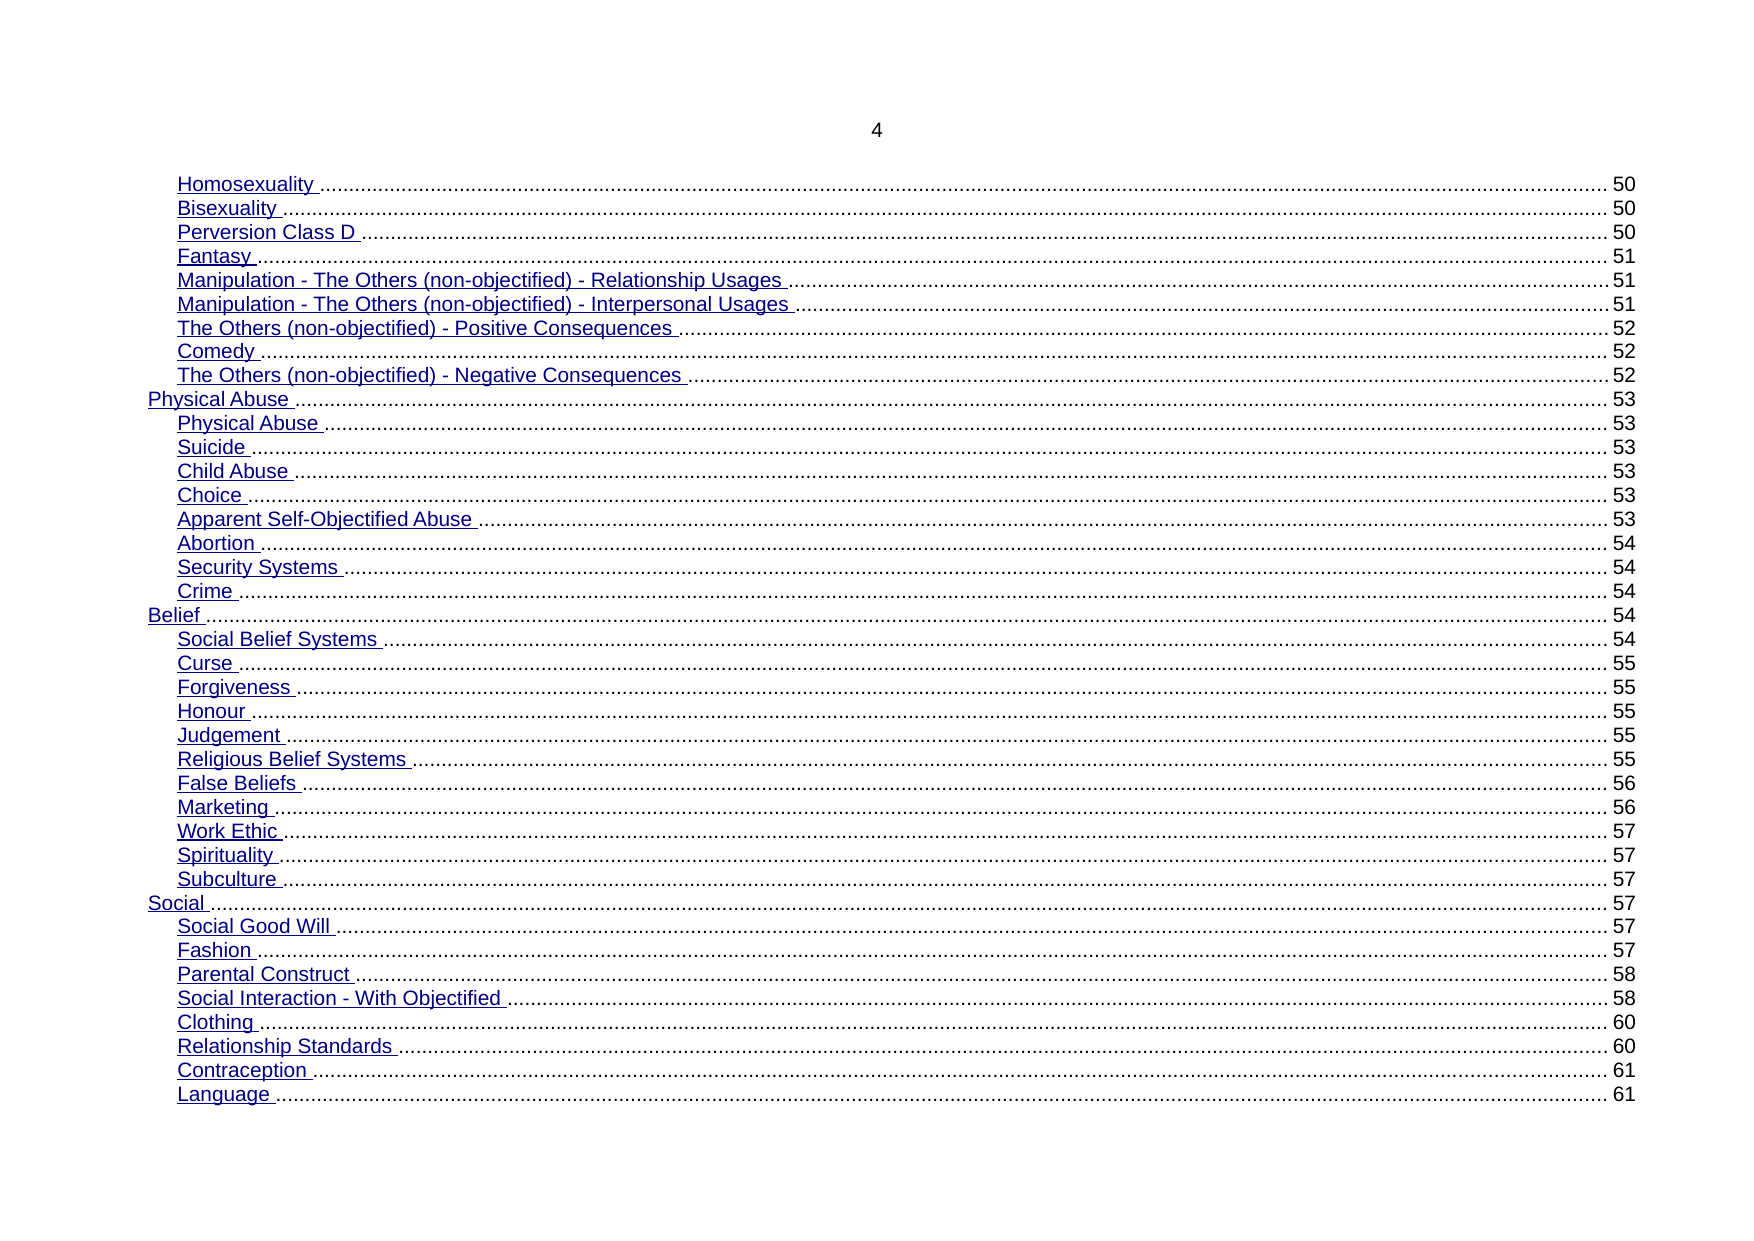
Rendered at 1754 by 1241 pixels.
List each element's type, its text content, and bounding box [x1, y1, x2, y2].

text The Others (non-objectified) - Negative Consequences 52 [177, 363, 1636, 387]
text Language 61 [177, 1082, 1636, 1106]
text Social Good Will 57 [177, 914, 1636, 938]
text Subculture 57 [177, 866, 1636, 890]
text Abortion 54 [177, 531, 1636, 555]
text Work Ethic 57 [177, 818, 1636, 842]
text Clothing 60 [177, 1010, 1636, 1034]
text Crime 54 [177, 579, 1636, 603]
text Homosexuality 50 [177, 172, 1636, 196]
text Manipulation - The Others (non-objectified) - Relationship Usages 51 [177, 267, 1636, 291]
text Contraception 61 [177, 1058, 1636, 1082]
text Spirituality 57 [177, 842, 1636, 866]
text Fantasy 51 [177, 243, 1636, 267]
text Security Systems 54 [177, 555, 1636, 579]
text Parental Construct 58 [177, 962, 1636, 986]
text Choice 53 [177, 483, 1636, 507]
text Forgiveness 55 [177, 675, 1636, 699]
text Child Abuse 53 [177, 459, 1636, 483]
text Curse 55 [177, 651, 1636, 675]
text Belief 54 [148, 603, 1636, 627]
text Physical Abuse 53 [148, 387, 1636, 411]
text Social 57 [148, 890, 1636, 914]
text Social Belief Systems 54 [177, 627, 1636, 651]
text Suicide 53 [177, 435, 1636, 459]
text Honour 55 [177, 699, 1636, 723]
text Manipulation - The Others (non-objectified) - Interpersonal Usages 51 [177, 291, 1636, 315]
text Relationship Standards 60 [177, 1034, 1636, 1058]
text Religious Belief Systems 55 [177, 747, 1636, 771]
text Social Interaction - With Objectified 58 [177, 986, 1636, 1010]
text Marketing 56 [177, 794, 1636, 818]
text Comedy 52 [177, 339, 1636, 363]
text Judgement 55 [177, 723, 1636, 747]
text Perversion Class D 50 [177, 219, 1636, 243]
text Physical Abuse 53 [177, 411, 1636, 435]
text Bisexuality 50 [177, 196, 1636, 219]
text The Others (non-objectified) - Positive Consequences 52 [177, 315, 1636, 339]
text False Beliefs 56 [177, 771, 1636, 794]
text Fashion 57 [177, 938, 1636, 962]
text Apparent Self-Objectified Abuse 53 [177, 507, 1636, 531]
